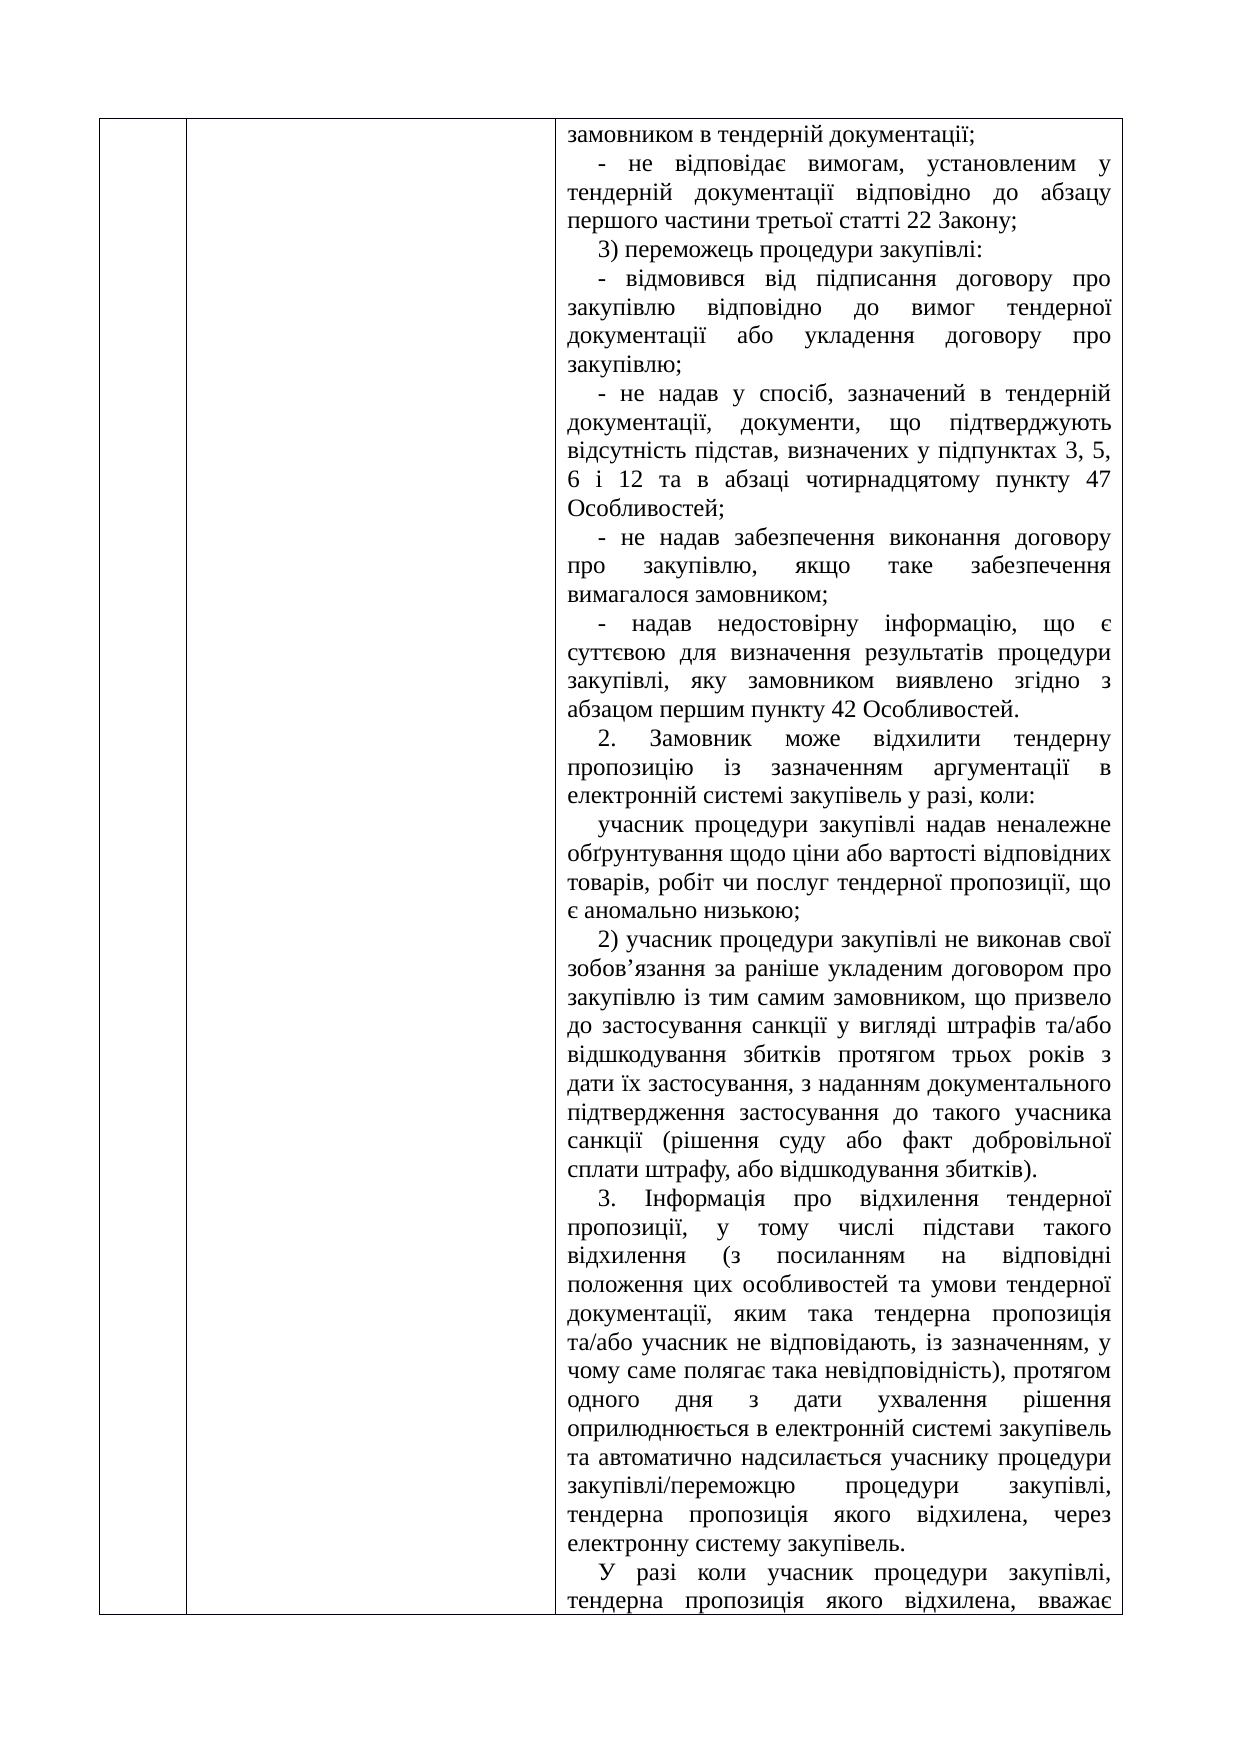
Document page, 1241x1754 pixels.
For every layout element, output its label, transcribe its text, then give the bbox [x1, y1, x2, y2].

table_cell замовником в тендерній документації; - не відповідає вимогам, установленим у тендерній документації відповідно до абзацу першого частини третьої статті 22 Закону; 3) переможець процедури закупівлі: - відмовився від підписання договору про закупівлю відповідно до вимог тендерної документації або укладення договору про закупівлю; - не надав у спосіб, зазначений в тендерній документації, документи, що підтверджують відсутність підстав, визначених у підпунктах 3, 5, 6 і 12 та в абзаці чотирнадцятому пункту 47 Особливостей; - не надав забезпечення виконання договору про закупівлю, якщо таке забезпечення вимагалося замовником; - надав недостовірну інформацію, що є суттєвою для визначення результатів процедури закупівлі, яку замовником виявлено згідно з абзацом першим пункту 42 Особливостей. 2. Замовник може відхилити тендерну пропозицію із зазначенням аргументації в електронній системі закупівель у разі, коли: учасник процедури закупівлі надав неналежне обґрунтування щодо ціни або вартості відповідних товарів, робіт чи послуг тендерної пропозиції, що є аномально низькою; 2) учасник процедури закупівлі не виконав свої зобов’язання за раніше укладеним договором про закупівлю із тим самим замовником, що призвело до застосування санкції у вигляді штрафів та/або відшкодування збитків протягом трьох років з дати їх застосування, з наданням документального підтвердження застосування до такого учасника санкції (рішення суду або факт добровільної сплати штрафу, або відшкодування збитків). 3. Інформація про відхилення тендерної пропозиції, у тому числі підстави такого відхилення (з посиланням на відповідні положення цих особливостей та умови тендерної документації, яким така тендерна пропозиція та/або учасник не відповідають, із зазначенням, у чому саме полягає така невідповідність), протягом одного дня з дати ухвалення рішення оприлюднюється в електронній системі закупівель та автоматично надсилається учаснику процедури закупівлі/переможцю процедури закупівлі, тендерна пропозиція якого відхилена, через електронну систему закупівель. У разі коли учасник процедури закупівлі, тендерна пропозиція якого відхилена, вважає [556, 119, 1122, 1614]
table_cell [100, 119, 186, 1614]
table_cell [187, 119, 555, 1614]
